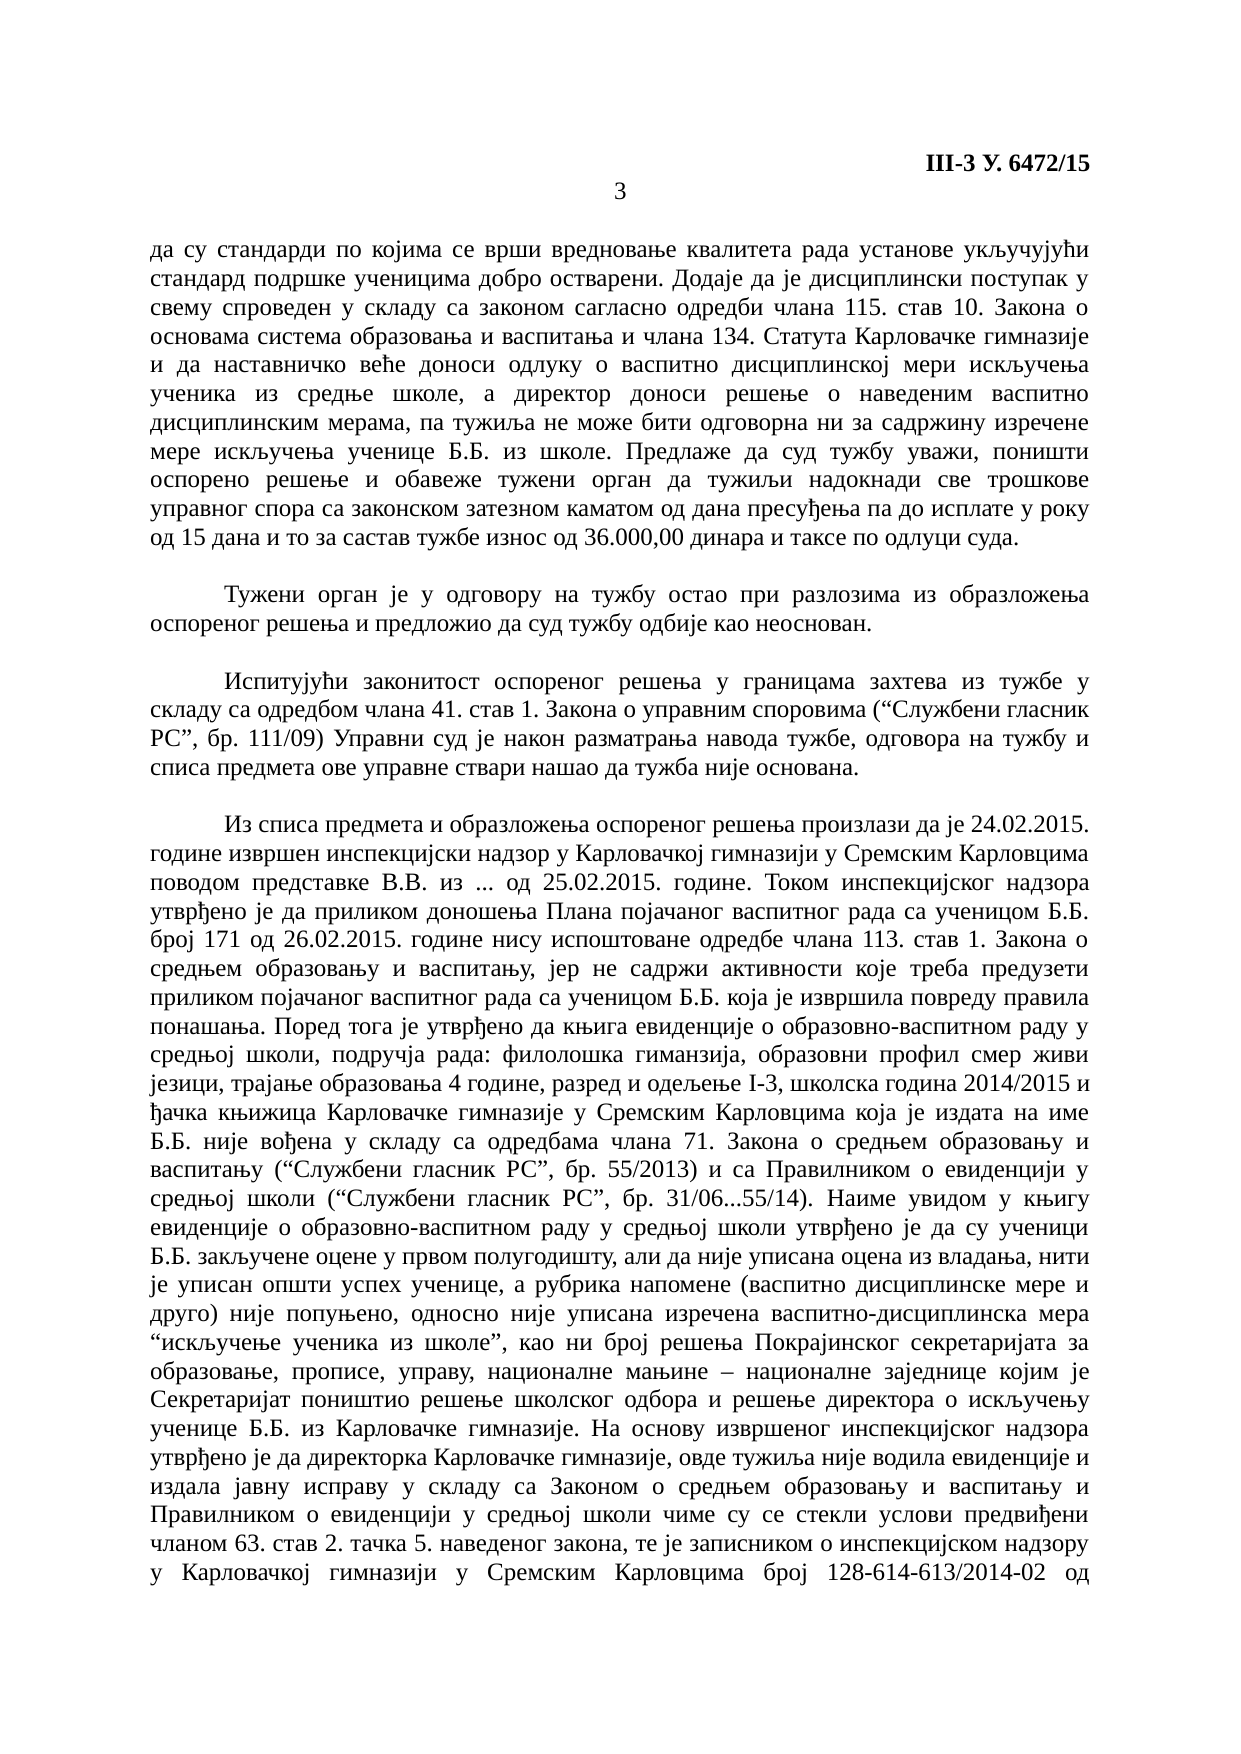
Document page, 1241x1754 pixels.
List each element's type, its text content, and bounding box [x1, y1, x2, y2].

text Испитујући законитост оспореног решења у границама захтева из тужбе у складу са одредбом члана 41. став 1. Закона о управним споровима (“Службени гласник РС”, бр. 111/09) Управни суд је након разматрања навода тужбе, одговора на тужбу и списа предмета ове управне ствари нашао да тужба није основана. [150, 666, 1090, 781]
text да су стандарди по којима се врши вредновање квалитета рада установе укључујући стандард подршке ученицима добро остварени. Додаје да је дисциплински поступак у свему спроведен у складу са законом сагласно одредби члана 115. став 10. Закона о основама система образовања и васпитања и члана 134. Статута Карловачке гимназије и да наставничко веће доноси одлуку о васпитно дисциплинској мери искључења ученика из средње школе, а директор доноси решење о наведеним васпитно дисциплинским мерама, па тужиља не може бити одговорна ни за садржину изречене мере искључења ученице Б.Б. из школе. Предлаже да суд тужбу уважи, поништи оспорено решење и обавеже тужени орган да тужиљи надокнади све трошкове управног спора са законском затезном каматом од дана пресуђења па до исплате у року од 15 дана и то за састав тужбе износ од 36.000,00 динара и таксе по одлуци суда. [150, 234, 1090, 551]
text Из списа предмета и образложења оспореног решења произлази да је 24.02.2015. године извршен инспекцијски надзор у Карловачкој гимназији у Сремским Карловцима поводом представке В.В. из ... од 25.02.2015. године. Током инспекцијског надзора утврђено je да приликом доношења Плана појачаног васпитног рада са ученицом Б.Б. број 171 од 26.02.2015. године нису испоштоване одредбе члана 113. став 1. Закона о средњем образовању и васпитању, јер не садржи активности које треба предузети приликом појачаног васпитног рада са ученицом Б.Б. која је извршила повреду правила понашања. Поред тога је утврђено да књига евиденције о образовно-васпитном раду у средњој школи, подручја рада: филолошка гиманзија, образовни профил смер живи језици, трајање образовања 4 године, разред и одељење I-3, школска година 2014/2015 и ђачка књижица Карловачке гимназије у Сремским Карловцима која је издата на име Б.Б. није вођена у складу са одредбама члана 71. Закона о средњем образовању и васпитању (“Службени гласник РС”, бр. 55/2013) и са Правилником о евиденцији у средњој школи (“Службени гласник РС”, бр. 31/06...55/14). Наиме увидом у књигу евиденције о образовно-васпитном раду у средњој школи утврђено је да су ученици Б.Б. закључене оцене у првом полугодишту, али да није уписана оцена из владања, нити је уписан општи успех ученице, а рубрика напомене (васпитно дисциплинске мере и друго) није попуњено, односно није уписана изречена васпитно-дисциплинска мера “искључење ученика из школе”, као ни број решења Покрајинског секретаријата за образовање, прописе, управу, националне мањине – националне заједнице којим је Секретаријат поништио решење школског одбора и решење директора о искључењу ученице Б.Б. из Карловачке гимназије. На основу извршеног инспекцијског надзора утврђено је да директорка Карловачке гимназије, овде тужиља није водила евиденције и издала јавну исправу у складу са Законом о средњем образовању и васпитању и Правилником о евиденцији у средњој школи чиме су се стекли услови предвиђени чланом 63. став 2. тачка 5. наведеног закона, те је записником о инспекцијском надзору у Карловачкој гимназији у Сремским Карловцима број 128-614-613/2014-02 од [150, 809, 1090, 1586]
text Тужени орган је у одговору на тужбу остао при разлозима из образложења оспореног решења и предложио да суд тужбу одбије као неоснован. [150, 579, 1090, 637]
